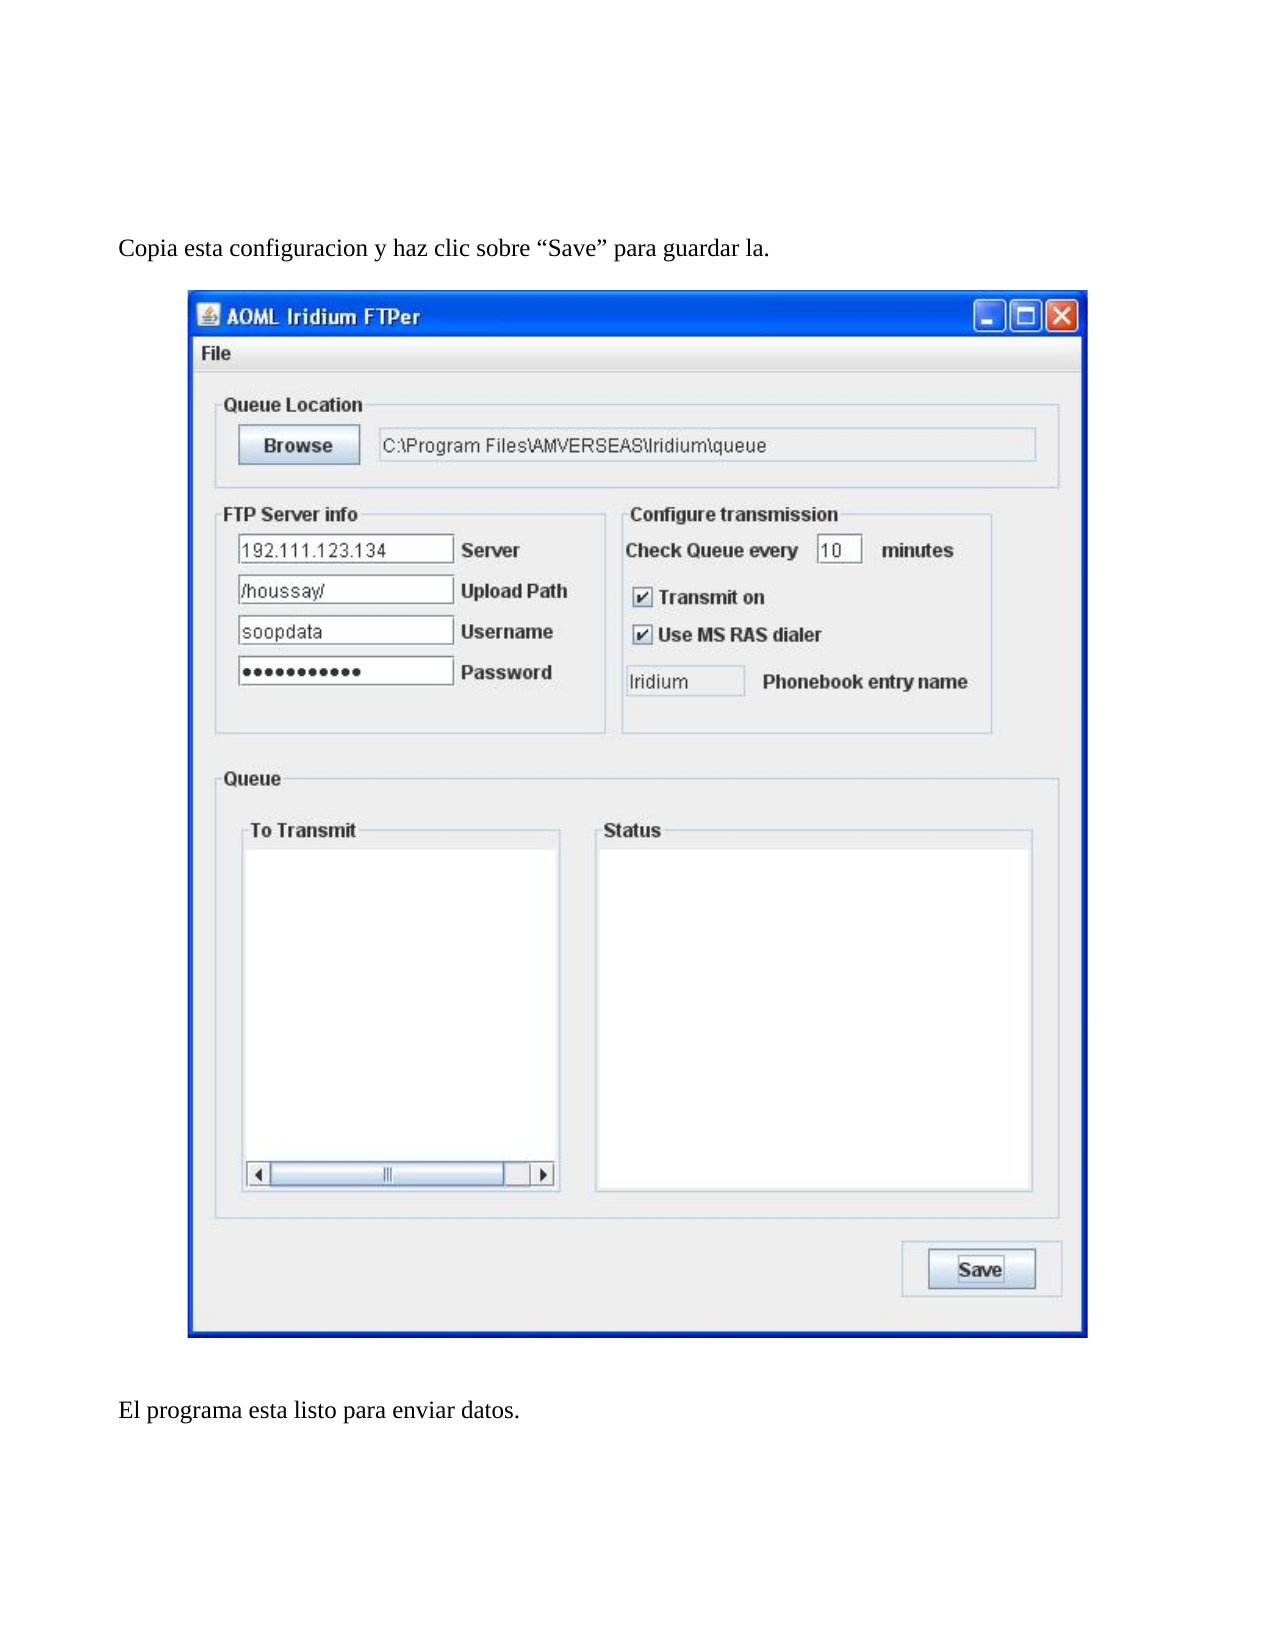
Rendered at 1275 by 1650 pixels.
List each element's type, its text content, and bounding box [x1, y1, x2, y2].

text El programa esta listo para enviar datos. [118, 1395, 1157, 1424]
text Copia esta configuracion y haz clic sobre “Save” para guardar la. [118, 233, 1157, 262]
picture [187, 290, 1088, 1338]
